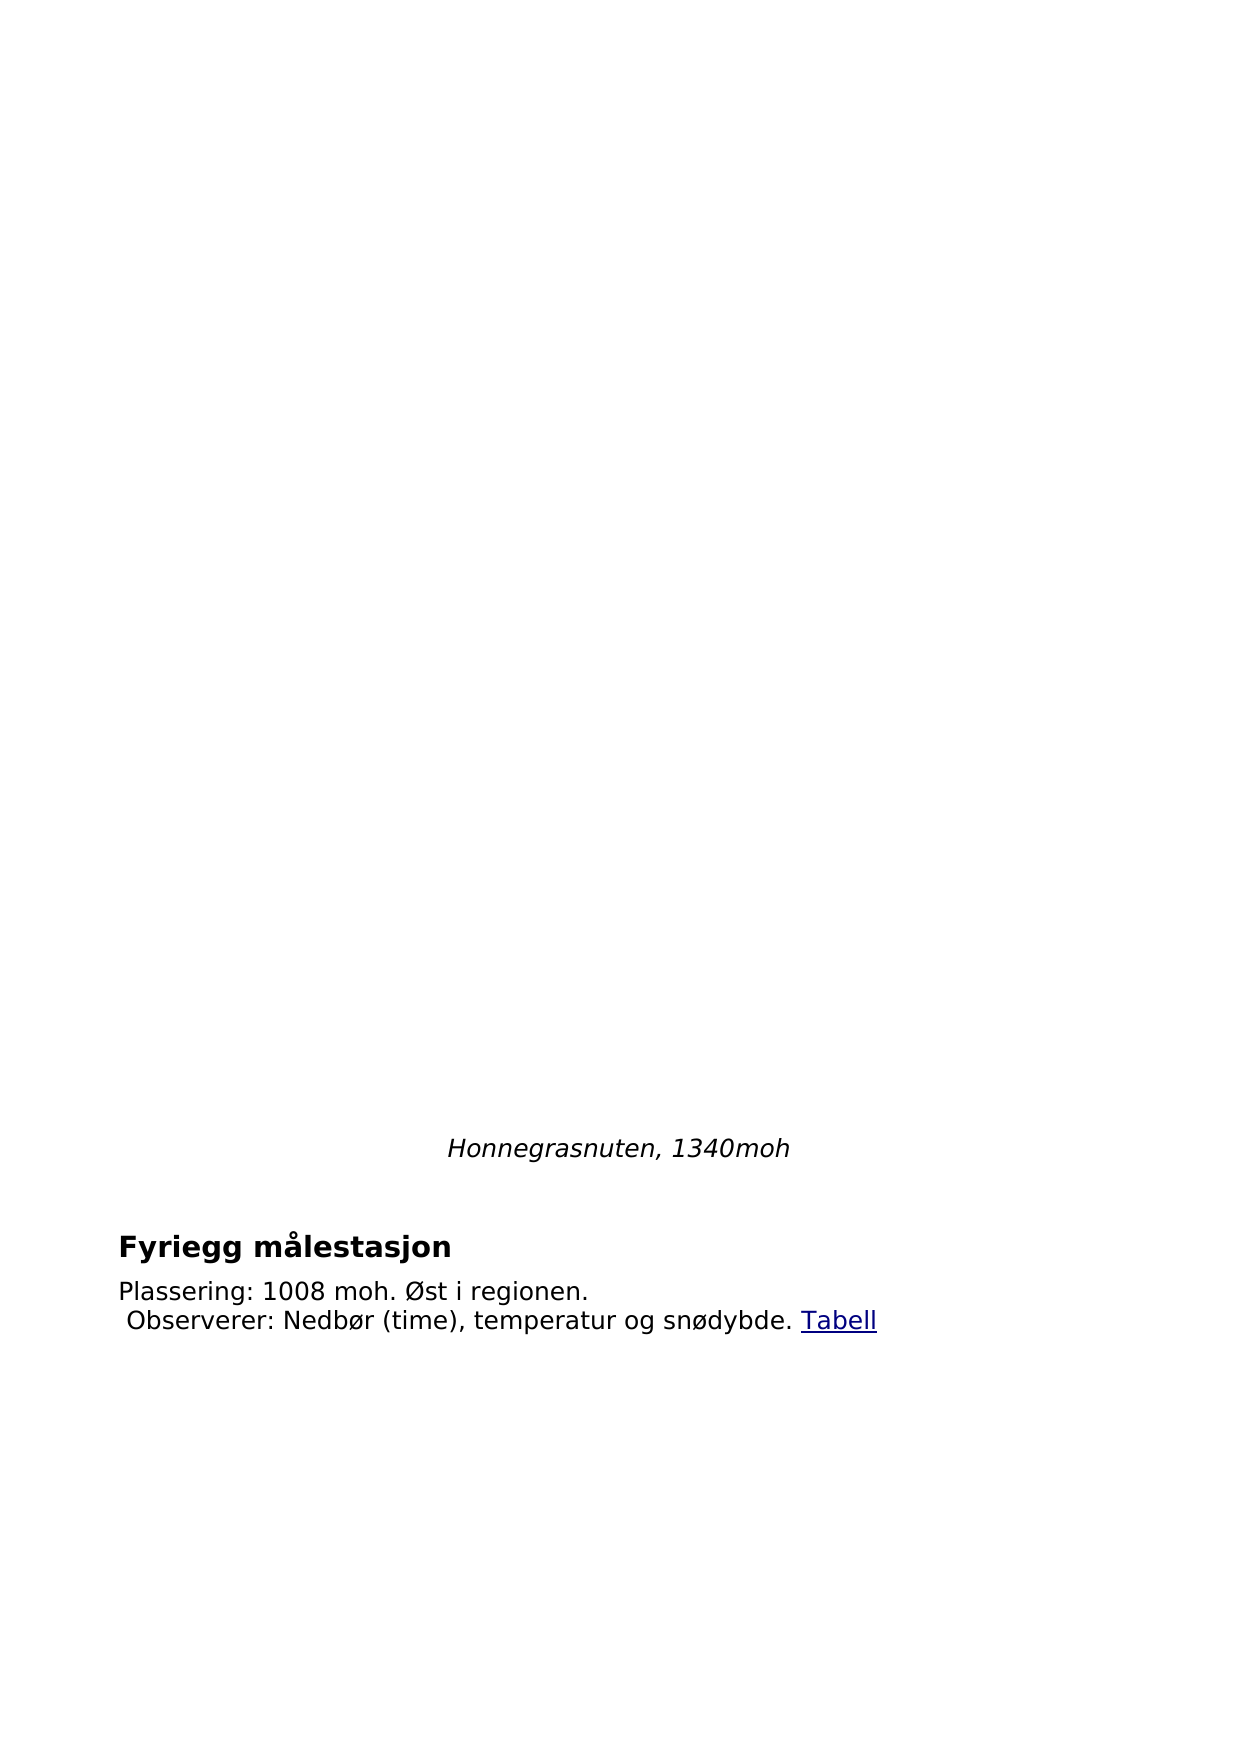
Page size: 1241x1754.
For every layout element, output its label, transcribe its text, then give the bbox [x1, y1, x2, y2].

text Honnegrasnuten, 1340moh [118, 131, 1122, 1164]
text Plassering: 1008 moh. Øst i regionen. Observerer: Nedbør (time), temperatur og snødybde. Tabell [118, 1277, 1122, 1335]
subtitle Fyriegg målestasjon [118, 1230, 1122, 1264]
